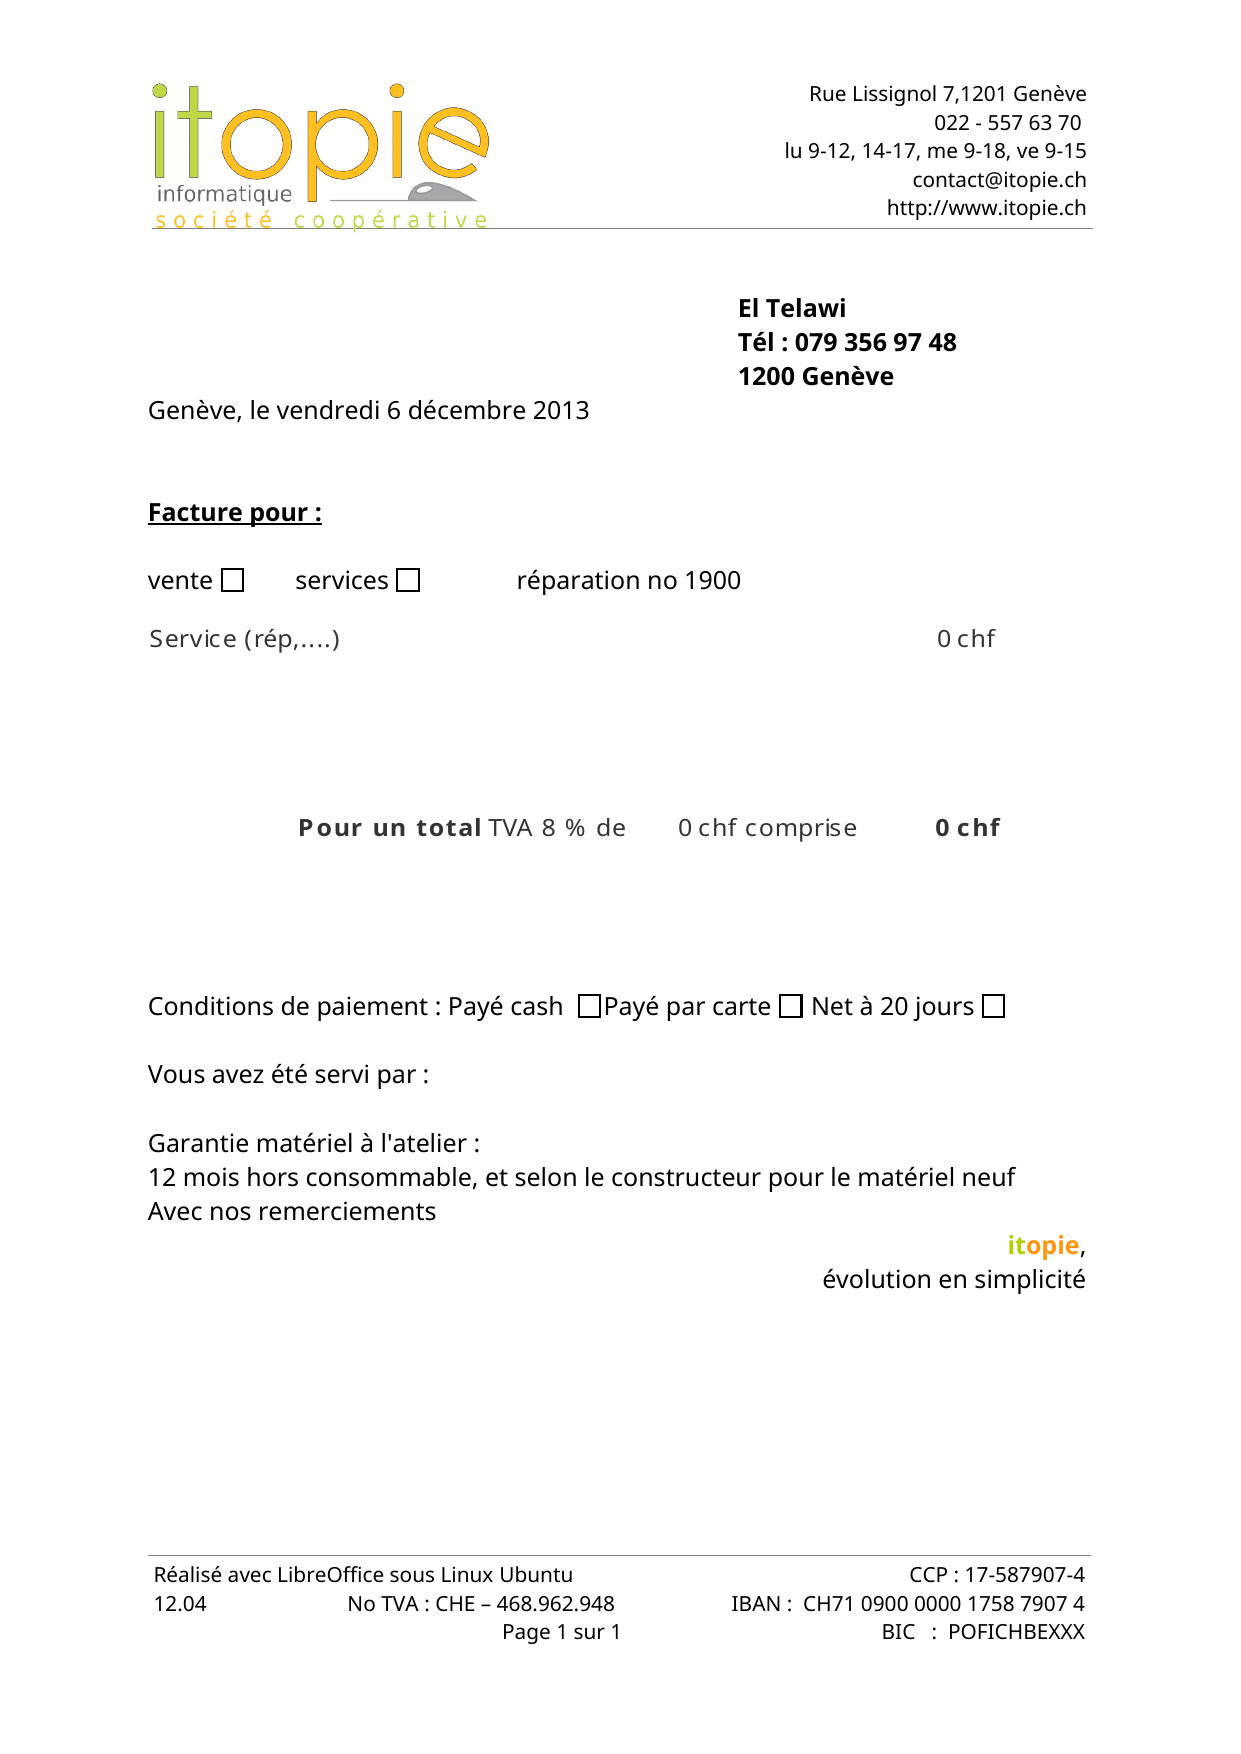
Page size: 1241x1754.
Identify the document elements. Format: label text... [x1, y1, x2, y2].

text El Telawi [148, 290, 1093, 324]
text Genève, le vendredi 6 décembre 2013 [148, 392, 1093, 427]
text vente services réparation no 1900 [148, 563, 1093, 597]
picture [138, 72, 500, 244]
text itopie, [148, 1227, 1093, 1262]
text Conditions de paiement : Payé cash Payé par carte Net à 20 jours [148, 989, 1093, 1023]
text Garantie matériel à l'atelier : [148, 1125, 1093, 1159]
text Vous avez été servi par : [148, 1057, 1093, 1091]
text 12 mois hors consommable, et selon le constructeur pour le matériel neuf [148, 1159, 1093, 1193]
text Facture pour : [148, 495, 1093, 529]
text Tél : 079 356 97 48 [148, 324, 1093, 358]
text évolution en simplicité [148, 1262, 1093, 1296]
text Avec nos remerciements [148, 1193, 1093, 1227]
text 1200 Genève [148, 358, 1093, 392]
